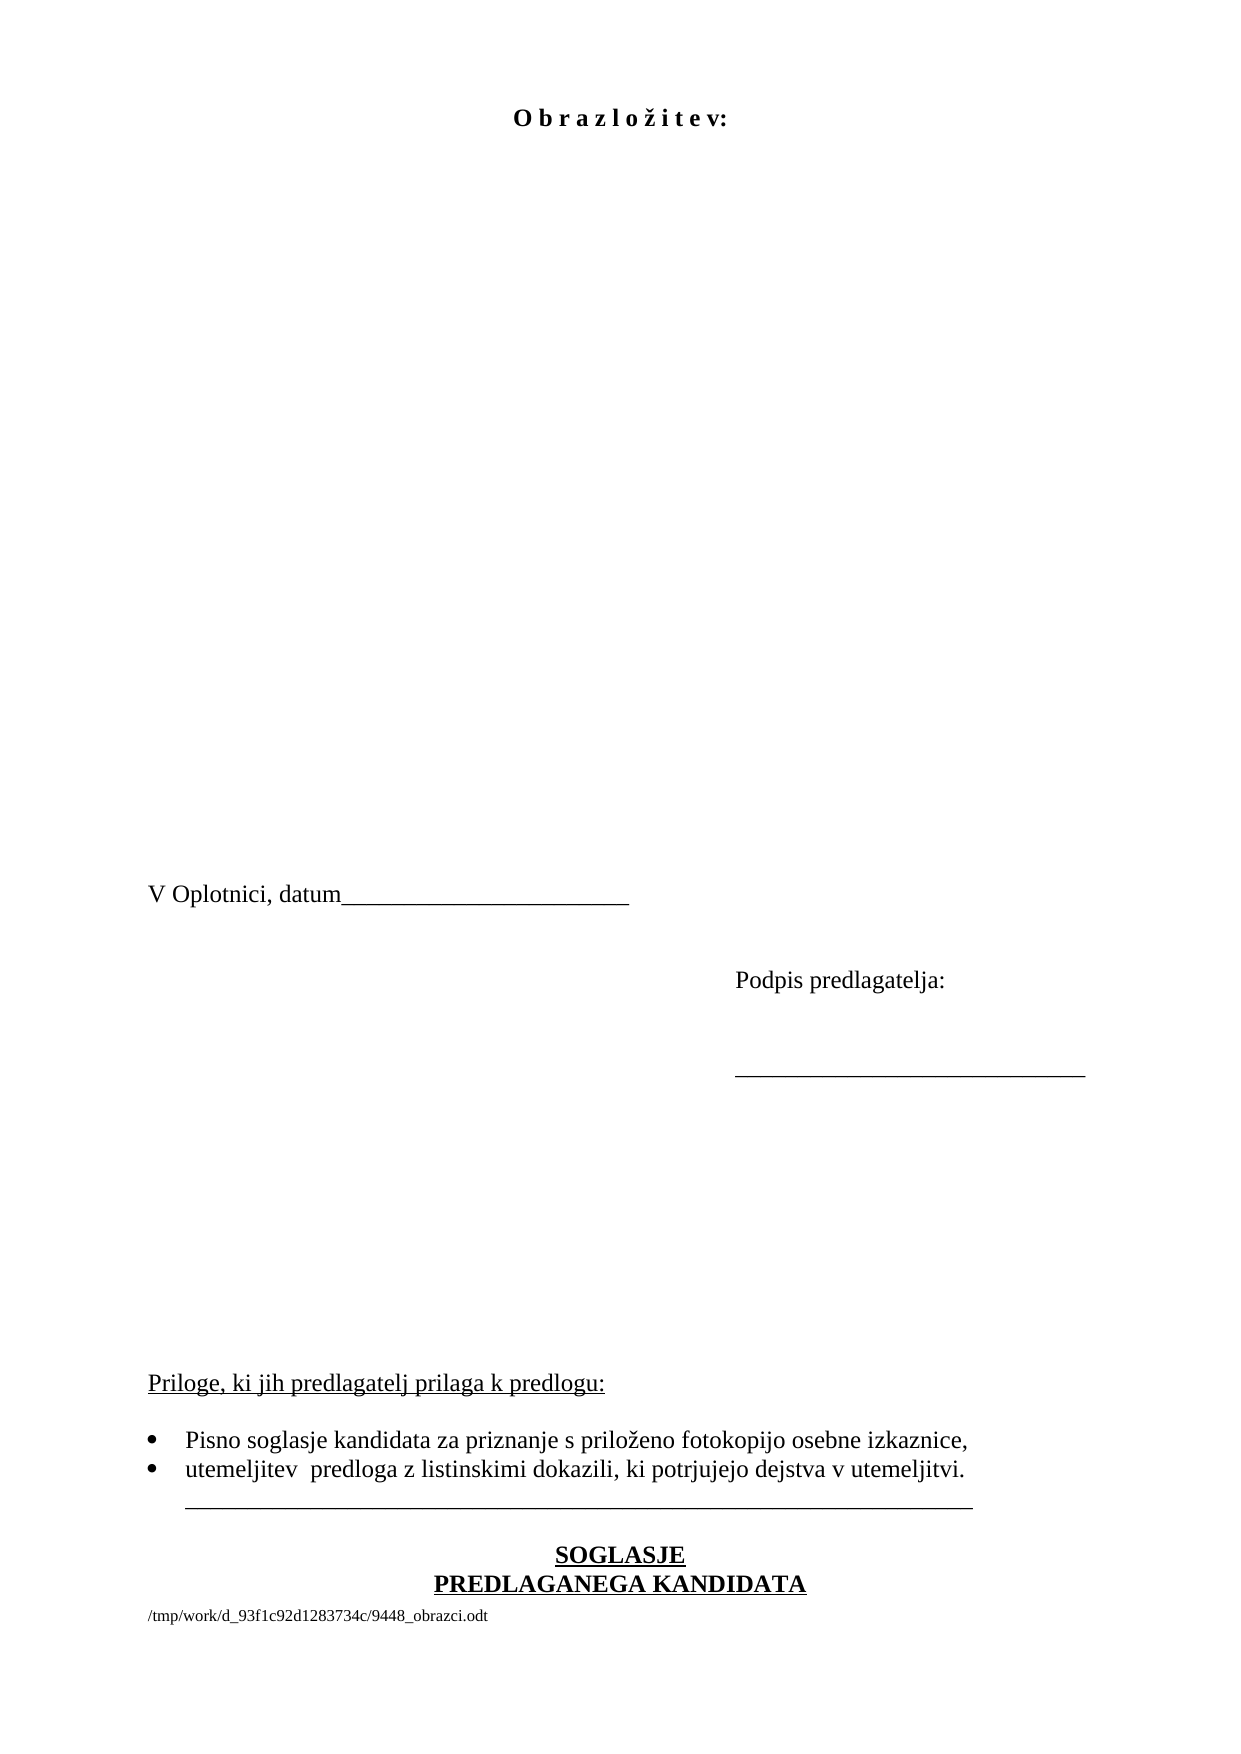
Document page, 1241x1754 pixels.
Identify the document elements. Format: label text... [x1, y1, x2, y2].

list utemeljitev predloga z listinskimi dokazili, ki potrjujejo dejstva v utemeljitvi. [148, 1454, 1092, 1483]
text Priloge, ki jih predlagatelj prilaga k predlogu: [148, 1368, 1092, 1396]
text SOGLASJE [148, 1540, 1092, 1569]
text V Oplotnici, datum_______________________ [148, 879, 1092, 908]
text O b r a z l o ž i t e v: [148, 103, 1092, 131]
text _______________________________________________________________ [185, 1483, 1092, 1511]
text PREDLAGANEGA KANDIDATA [148, 1569, 1092, 1598]
text ____________________________ [148, 1051, 1092, 1080]
list Pisno soglasje kandidata za priznanje s priloženo fotokopijo osebne izkaznice, [148, 1425, 1092, 1454]
text Podpis predlagatelja: [148, 965, 1092, 994]
